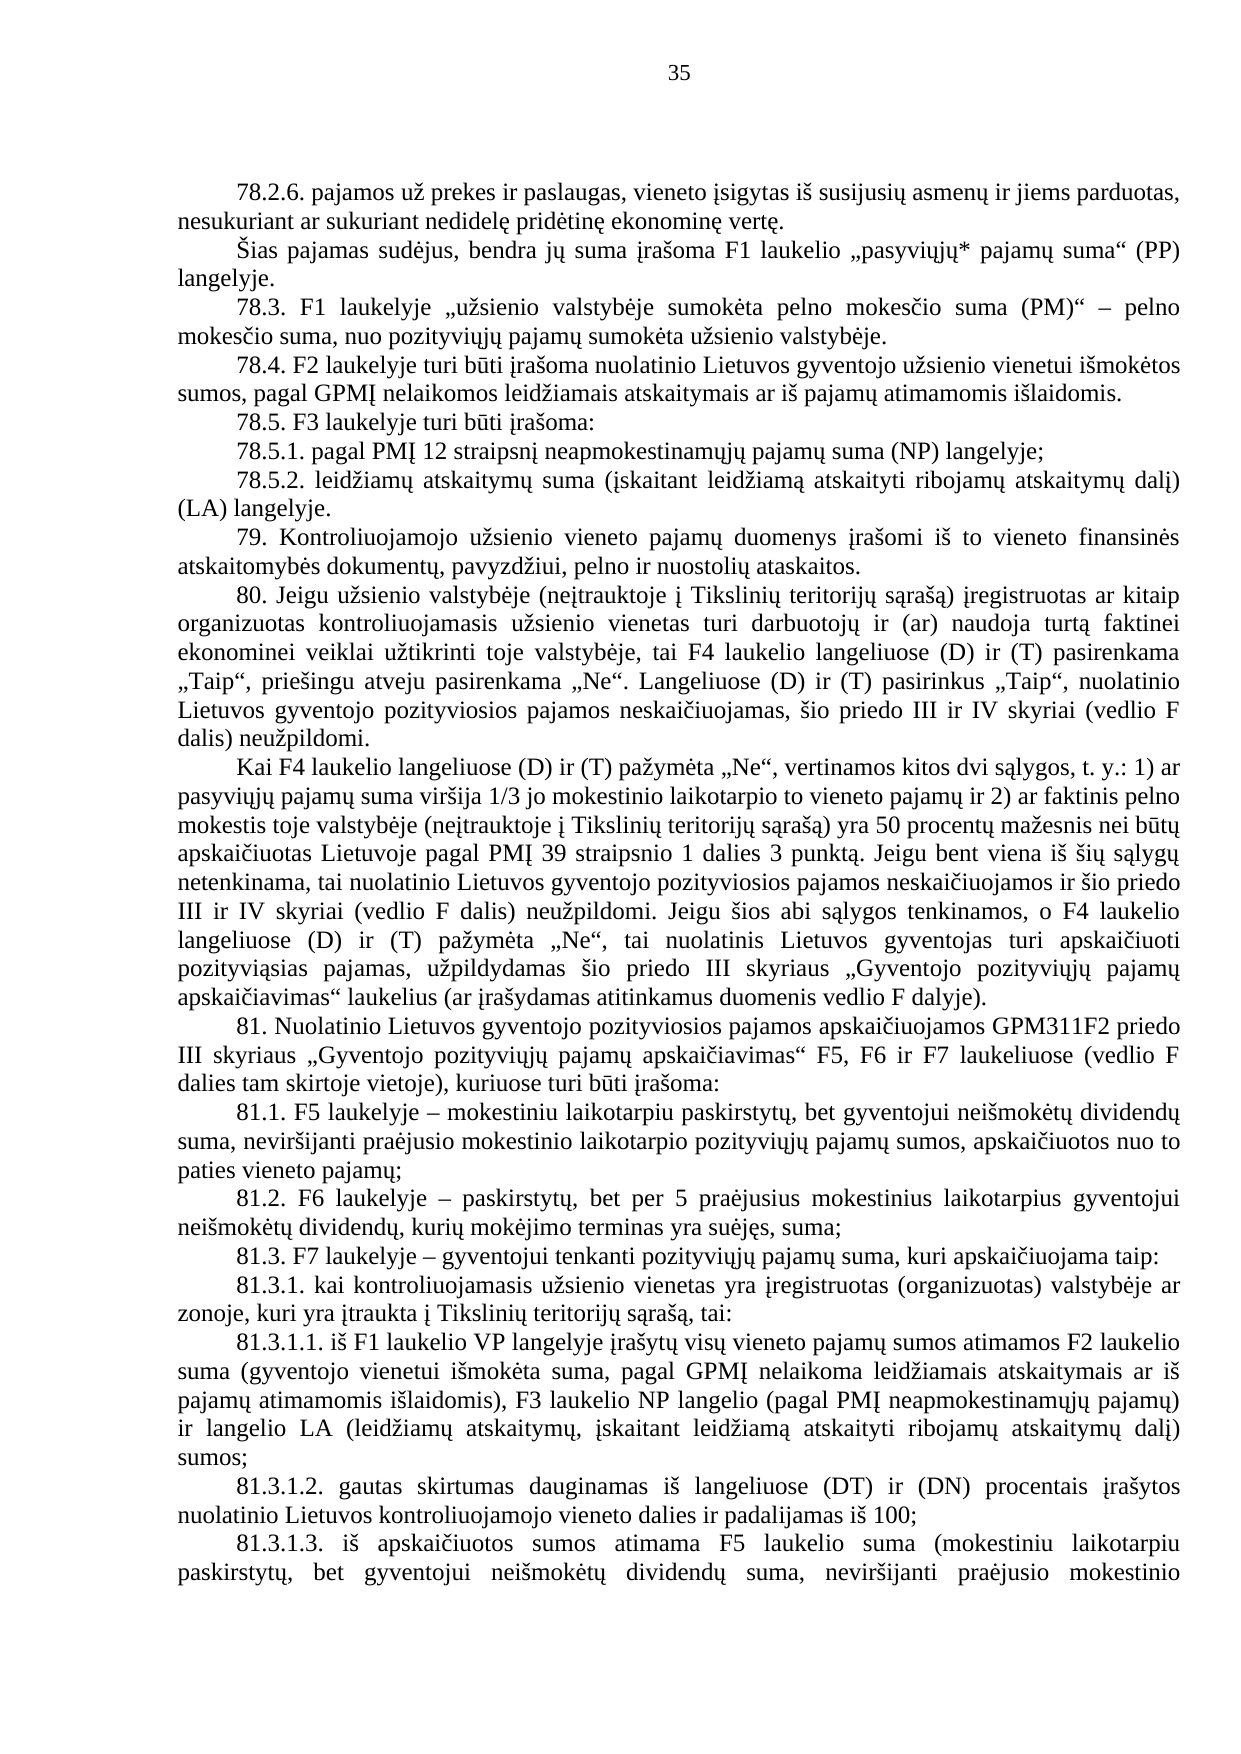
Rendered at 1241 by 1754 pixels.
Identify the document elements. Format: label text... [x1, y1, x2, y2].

text 81.1. F5 laukelyje – mokestiniu laikotarpiu paskirstytų, bet gyventojui neišmokėtų dividendų suma, neviršijanti praėjusio mokestinio laikotarpio pozityviųjų pajamų sumos, apskaičiuotos nuo to paties vieneto pajamų; [177, 1097, 1181, 1183]
text 81.3. F7 laukelyje – gyventojui tenkanti pozityviųjų pajamų suma, kuri apskaičiuojama taip: [177, 1241, 1181, 1270]
text Kai F4 laukelio langeliuose (D) ir (T) pažymėta „Ne“, vertinamos kitos dvi sąlygos, t. y.: 1) ar pasyviųjų pajamų suma viršija 1/3 jo mokestinio laikotarpio to vieneto pajamų ir 2) ar faktinis pelno mokestis toje valstybėje (neįtrauktoje į Tikslinių teritorijų sąrašą) yra 50 procentų mažesnis nei būtų apskaičiuotas Lietuvoje pagal PMĮ 39 straipsnio 1 dalies 3 punktą. Jeigu bent viena iš šių sąlygų netenkinama, tai nuolatinio Lietuvos gyventojo pozityviosios pajamos neskaičiuojamos ir šio priedo III ir IV skyriai (vedlio F dalis) neužpildomi. Jeigu šios abi sąlygos tenkinamos, o F4 laukelio langeliuose (D) ir (T) pažymėta „Ne“, tai nuolatinis Lietuvos gyventojas turi apskaičiuoti pozityviąsias pajamas, užpildydamas šio priedo III skyriaus „Gyventojo pozityviųjų pajamų apskaičiavimas“ laukelius (ar įrašydamas atitinkamus duomenis vedlio F dalyje). [177, 752, 1181, 1011]
text 80. Jeigu užsienio valstybėje (neįtrauktoje į Tikslinių teritorijų sąrašą) įregistruotas ar kitaip organizuotas kontroliuojamasis užsienio vienetas turi darbuotojų ir (ar) naudoja turtą faktinei ekonominei veiklai užtikrinti toje valstybėje, tai F4 laukelio langeliuose (D) ir (T) pasirenkama „Taip“, priešingu atveju pasirenkama „Ne“. Langeliuose (D) ir (T) pasirinkus „Taip“, nuolatinio Lietuvos gyventojo pozityviosios pajamos neskaičiuojamas, šio priedo III ir IV skyriai (vedlio F dalis) neužpildomi. [177, 580, 1181, 752]
text 81.3.1.1. iš F1 laukelio VP langelyje įrašytų visų vieneto pajamų sumos atimamos F2 laukelio suma (gyventojo vienetui išmokėta suma, pagal GPMĮ nelaikoma leidžiamais atskaitymais ar iš pajamų atimamomis išlaidomis), F3 laukelio NP langelio (pagal PMĮ neapmokestinamųjų pajamų) ir langelio LA (leidžiamų atskaitymų, įskaitant leidžiamą atskaityti ribojamų atskaitymų dalį) sumos; [177, 1327, 1181, 1471]
text 81.3.1.2. gautas skirtumas dauginamas iš langeliuose (DT) ir (DN) procentais įrašytos nuolatinio Lietuvos kontroliuojamojo vieneto dalies ir padalijamas iš 100; [177, 1471, 1181, 1528]
text 81.2. F6 laukelyje – paskirstytų, bet per 5 praėjusius mokestinius laikotarpius gyventojui neišmokėtų dividendų, kurių mokėjimo terminas yra suėjęs, suma; [177, 1183, 1181, 1241]
text 78.5. F3 laukelyje turi būti įrašoma: [177, 407, 1181, 436]
text Šias pajamas sudėjus, bendra jų suma įrašoma F1 laukelio „pasyviųjų* pajamų suma“ (PP) langelyje. [177, 235, 1181, 292]
text 78.4. F2 laukelyje turi būti įrašoma nuolatinio Lietuvos gyventojo užsienio vienetui išmokėtos sumos, pagal GPMĮ nelaikomos leidžiamais atskaitymais ar iš pajamų atimamomis išlaidomis. [177, 350, 1181, 407]
text 78.3. F1 laukelyje „užsienio valstybėje sumokėta pelno mokesčio suma (PM)“ – pelno mokesčio suma, nuo pozityviųjų pajamų sumokėta užsienio valstybėje. [177, 292, 1181, 350]
text 78.2.6. pajamos už prekes ir paslaugas, vieneto įsigytas iš susijusių asmenų ir jiems parduotas, nesukuriant ar sukuriant nedidelę pridėtinę ekonominę vertę. [177, 177, 1181, 235]
text 78.5.1. pagal PMĮ 12 straipsnį neapmokestinamųjų pajamų suma (NP) langelyje; [177, 436, 1181, 465]
text 78.5.2. leidžiamų atskaitymų suma (įskaitant leidžiamą atskaityti ribojamų atskaitymų dalį) (LA) langelyje. [177, 465, 1181, 522]
text 81. Nuolatinio Lietuvos gyventojo pozityviosios pajamos apskaičiuojamos GPM311F2 priedo III skyriaus „Gyventojo pozityviųjų pajamų apskaičiavimas“ F5, F6 ir F7 laukeliuose (vedlio F dalies tam skirtoje vietoje), kuriuose turi būti įrašoma: [177, 1011, 1181, 1097]
text 79. Kontroliuojamojo užsienio vieneto pajamų duomenys įrašomi iš to vieneto finansinės atskaitomybės dokumentų, pavyzdžiui, pelno ir nuostolių ataskaitos. [177, 522, 1181, 580]
text 81.3.1.3. iš apskaičiuotos sumos atimama F5 laukelio suma (mokestiniu laikotarpiu paskirstytų, bet gyventojui neišmokėtų dividendų suma, neviršijanti praėjusio mokestinio [177, 1528, 1181, 1586]
text 81.3.1. kai kontroliuojamasis užsienio vienetas yra įregistruotas (organizuotas) valstybėje ar zonoje, kuri yra įtraukta į Tikslinių teritorijų sąrašą, tai: [177, 1270, 1181, 1327]
